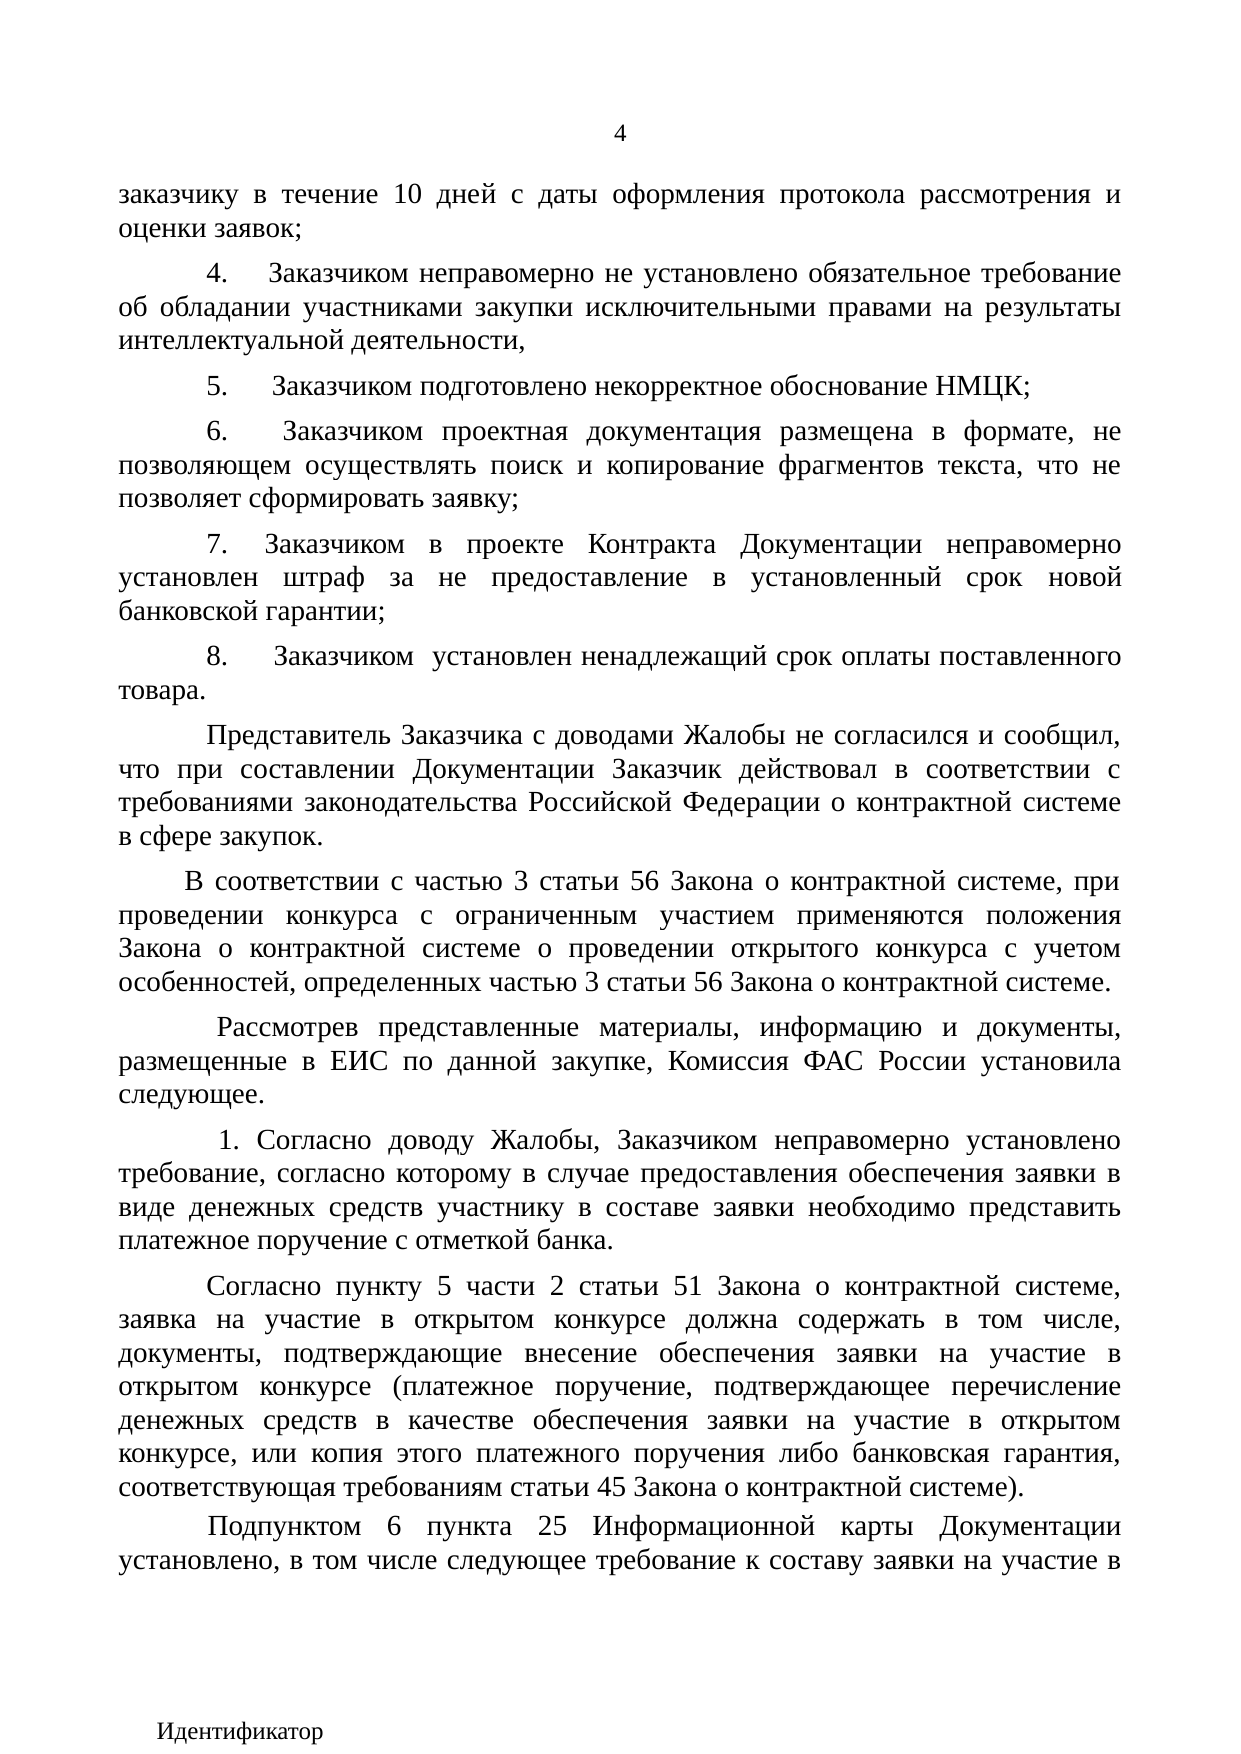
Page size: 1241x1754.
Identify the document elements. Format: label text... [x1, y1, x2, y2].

list В соответствии с частью 3 статьи 56 Закона о контрактной системе, при проведении конкурса с ограниченным участием применяются положения Закона о контрактной системе о проведении открытого конкурса с учетом особенностей, определенных частью 3 статьи 56 Закона о контрактной системе. [118, 863, 1122, 997]
text 7. Заказчиком в проекте Контракта Документации неправомерно установлен штраф за не предоставление в установленный срок новой банковской гарантии; [118, 526, 1122, 626]
text Согласно пункту 5 части 2 статьи 51 Закона о контрактной системе, заявка на участие в открытом конкурсе должна содержать в том числе, документы, подтверждающие внесение обеспечения заявки на участие в открытом конкурсе (платежное поручение, подтверждающее перечисление денежных средств в качестве обеспечения заявки на участие в открытом конкурсе, или копия этого платежного поручения либо банковская гарантия, соответствующая требованиям статьи 45 Закона о контрактной системе). [118, 1268, 1122, 1503]
text 8. Заказчиком установлен ненадлежащий срок оплаты поставленного товара. [118, 638, 1122, 705]
list Рассмотрев представленные материалы, информацию и документы, размещенные в ЕИС по данной закупке, Комиссия ФАС России установила следующее. [118, 1009, 1122, 1110]
list заказчику в течение 10 дней с даты оформления протокола рассмотрения и оценки заявок; [118, 176, 1122, 243]
list Представитель Заказчика с доводами Жалобы не согласился и сообщил, что при составлении Документации Заказчик действовал в соответствии с требованиями законодательства Российской Федерации о контрактной системе в сфере закупок. [118, 717, 1122, 851]
text Подпунктом 6 пункта 25 Информационной карты Документации установлено, в том числе следующее требование к составу заявки на участие в [118, 1508, 1122, 1576]
list Заказчиком неправомерно не установлено обязательное требование об обладании участниками закупки исключительными правами на результаты интеллектуальной деятельности, [118, 255, 1122, 356]
text 5. Заказчиком подготовлено некорректное обоснование НМЦК; [118, 368, 1122, 401]
list 1. Согласно доводу Жалобы, Заказчиком неправомерно установлено требование, согласно которому в случае предоставления обеспечения заявки в виде денежных средств участнику в составе заявки необходимо представить платежное поручение с отметкой банка. [118, 1122, 1122, 1256]
text 6. Заказчиком проектная документация размещена в формате, не позволяющем осуществлять поиск и копирование фрагментов текста, что не позволяет сформировать заявку; [118, 413, 1122, 514]
